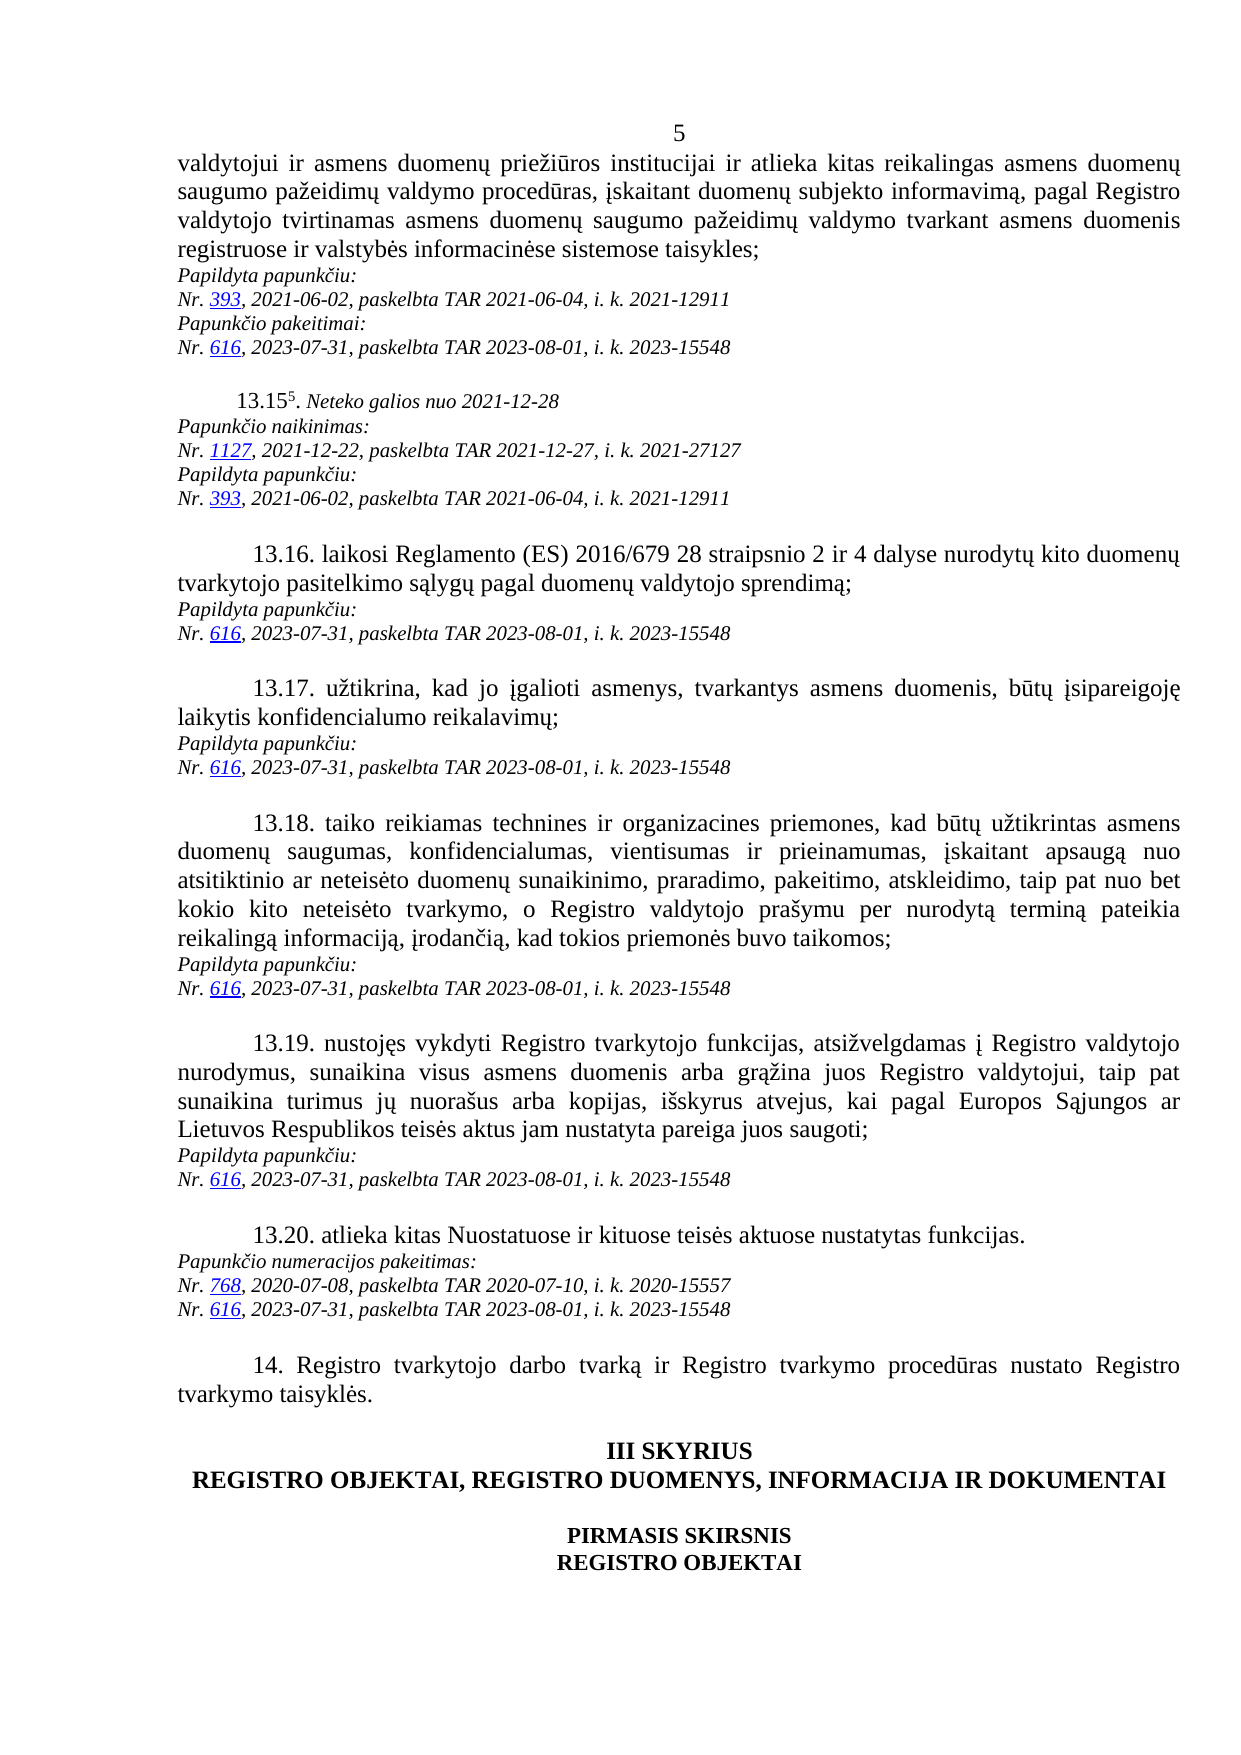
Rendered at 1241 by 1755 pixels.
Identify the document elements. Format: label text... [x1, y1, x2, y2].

text Nr. 616, 2023-07-31, paskelbta TAR 2023-08-01, i. k. 2023-15548 [177, 976, 1181, 999]
text Papunkčio pakeitimai: [177, 311, 1181, 335]
text Nr. 1127, 2021-12-22, paskelbta TAR 2021-12-27, i. k. 2021-27127 [177, 438, 1181, 462]
text III SKYRIUS [177, 1436, 1181, 1465]
text 13.20. atlieka kitas Nuostatuose ir kituose teisės aktuose nustatytas funkcijas. [177, 1220, 1181, 1249]
text Nr. 616, 2023-07-31, paskelbta TAR 2023-08-01, i. k. 2023-15548 [177, 335, 1181, 359]
text Nr. 768, 2020-07-08, paskelbta TAR 2020-07-10, i. k. 2020-15557 [177, 1273, 1181, 1297]
text valdytojui ir asmens duomenų priežiūros institucijai ir atlieka kitas reikalingas asmens duomenų saugumo pažeidimų valdymo procedūras, įskaitant duomenų subjekto informavimą, pagal Registro valdytojo tvirtinamas asmens duomenų saugumo pažeidimų valdymo tvarkant asmens duomenis registruose ir valstybės informacinėse sistemose taisykles; [177, 148, 1181, 263]
text REGISTRO OBJEKTAI [177, 1549, 1181, 1575]
text Nr. 393, 2021-06-02, paskelbta TAR 2021-06-04, i. k. 2021-12911 [177, 287, 1181, 311]
text 13.17. užtikrina, kad jo įgalioti asmenys, tvarkantys asmens duomenis, būtų įsipareigoję laikytis konfidencialumo reikalavimų; [177, 673, 1181, 731]
text Papildyta papunkčiu: [177, 1143, 1181, 1167]
text 14. Registro tvarkytojo darbo tvarką ir Registro tvarkymo procedūras nustato Registro tvarkymo taisyklės. [177, 1350, 1181, 1407]
text Nr. 616, 2023-07-31, paskelbta TAR 2023-08-01, i. k. 2023-15548 [177, 621, 1181, 644]
text 13.18. taiko reikiamas technines ir organizacines priemones, kad būtų užtikrintas asmens duomenų saugumas, konfidencialumas, vientisumas ir prieinamumas, įskaitant apsaugą nuo atsitiktinio ar neteisėto duomenų sunaikinimo, praradimo, pakeitimo, atskleidimo, taip pat nuo bet kokio kito neteisėto tvarkymo, o Registro valdytojo prašymu per nurodytą terminą pateikia reikalingą informaciją, įrodančią, kad tokios priemonės buvo taikomos; [177, 808, 1181, 951]
text Nr. 616, 2023-07-31, paskelbta TAR 2023-08-01, i. k. 2023-15548 [177, 1297, 1181, 1321]
text 13.155. Neteko galios nuo 2021-12-28 [177, 388, 1181, 414]
text Papildyta papunkčiu: [177, 596, 1181, 621]
text PIRMASIS SKIRSNIS [177, 1522, 1181, 1549]
text Nr. 616, 2023-07-31, paskelbta TAR 2023-08-01, i. k. 2023-15548 [177, 755, 1181, 779]
text Papildyta papunkčiu: [177, 731, 1181, 755]
text Nr. 616, 2023-07-31, paskelbta TAR 2023-08-01, i. k. 2023-15548 [177, 1167, 1181, 1191]
text REGISTRO OBJEKTAI, REGISTRO DUOMENYS, INFORMACIJA IR DOKUMENTAI [177, 1465, 1181, 1494]
text 13.19. nustojęs vykdyti Registro tvarkytojo funkcijas, atsižvelgdamas į Registro valdytojo nurodymus, sunaikina visus asmens duomenis arba grąžina juos Registro valdytojui, taip pat sunaikina turimus jų nuorašus arba kopijas, išskyrus atvejus, kai pagal Europos Sąjungos ar Lietuvos Respublikos teisės aktus jam nustatyta pareiga juos saugoti; [177, 1028, 1181, 1143]
text Nr. 393, 2021-06-02, paskelbta TAR 2021-06-04, i. k. 2021-12911 [177, 486, 1181, 510]
text Papunkčio naikinimas: [177, 414, 1181, 438]
text 13.16. laikosi Reglamento (ES) 2016/679 28 straipsnio 2 ir 4 dalyse nurodytų kito duomenų tvarkytojo pasitelkimo sąlygų pagal duomenų valdytojo sprendimą; [177, 539, 1181, 596]
text Papildyta papunkčiu: [177, 263, 1181, 287]
text Papunkčio numeracijos pakeitimas: [177, 1249, 1181, 1273]
text Papildyta papunkčiu: [177, 462, 1181, 486]
text Papildyta papunkčiu: [177, 951, 1181, 976]
